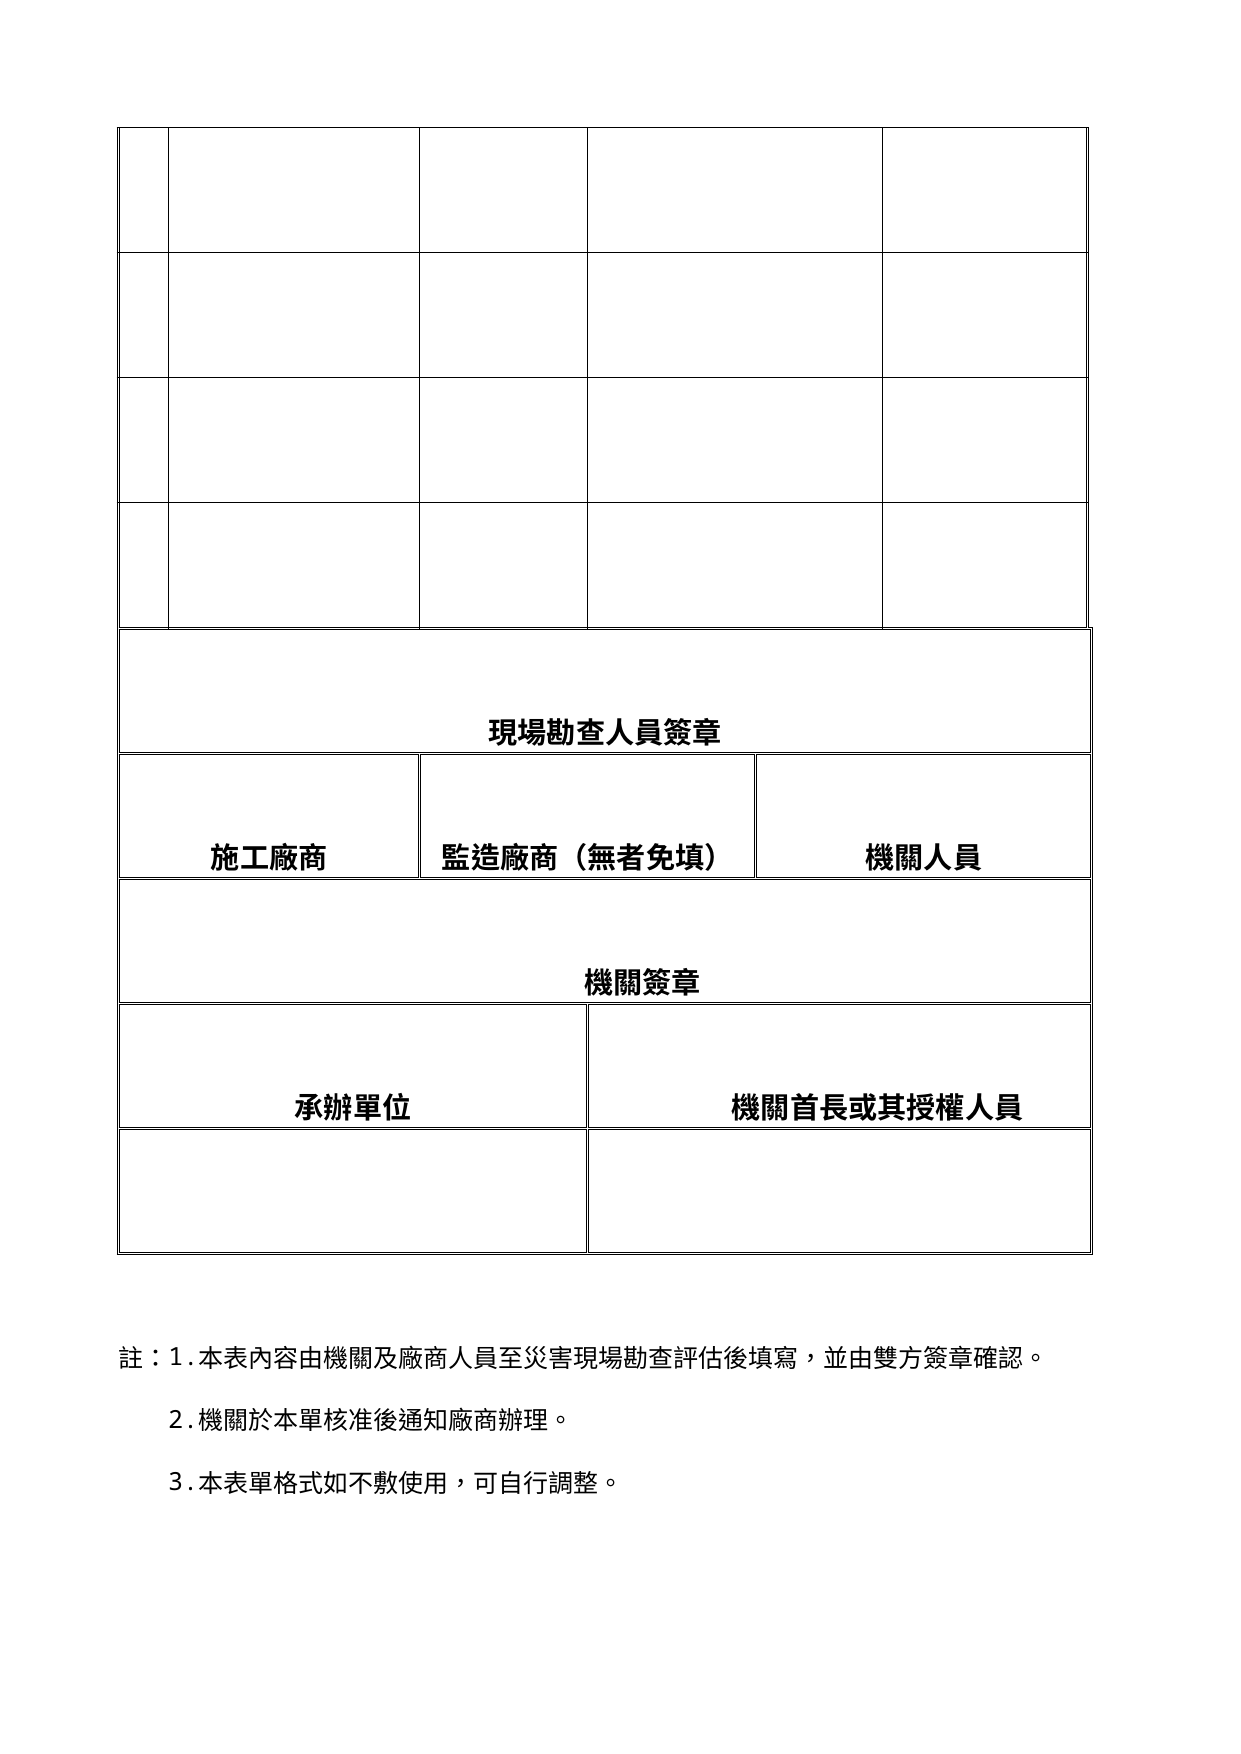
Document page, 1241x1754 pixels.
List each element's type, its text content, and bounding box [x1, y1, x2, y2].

table_cell 機關簽章 [120, 880, 1090, 1002]
text 註：1.本表內容由機關及廠商人員至災害現場勘查評估後填寫，並由雙方簽章確認。 [118, 1314, 1122, 1377]
table_cell [120, 503, 168, 627]
table_cell [169, 253, 419, 377]
table_cell [420, 503, 587, 627]
table_cell [588, 503, 882, 627]
table_cell [120, 253, 168, 377]
table_cell [883, 253, 1086, 377]
table_cell [883, 128, 1086, 252]
text 2.機關於本單核准後通知廠商辦理。 [155, 1377, 1122, 1439]
table_cell 監造廠商（無者免填） [421, 755, 754, 877]
table_cell [120, 378, 168, 502]
table_cell 機關首長或其授權人員 [589, 1005, 1090, 1127]
table_cell [420, 253, 587, 377]
table_cell [120, 1130, 586, 1252]
table_cell [883, 378, 1086, 502]
table_cell [169, 128, 419, 252]
table_cell 承辦單位 [120, 1005, 586, 1127]
table_cell [588, 378, 882, 502]
table_cell [588, 128, 882, 252]
table_cell [420, 378, 587, 502]
table_cell 施工廠商 [120, 755, 418, 877]
text 3.本表單格式如不敷使用，可自行調整。 [155, 1439, 1122, 1502]
table_cell 機關人員 [757, 755, 1090, 877]
table_cell [120, 128, 168, 252]
table_cell [589, 1130, 1090, 1252]
table_cell [588, 253, 882, 377]
table_cell [169, 378, 419, 502]
table_cell [169, 503, 419, 627]
table_cell [420, 128, 587, 252]
table_cell [883, 503, 1086, 627]
table_cell 現場勘查人員簽章 [120, 630, 1090, 752]
